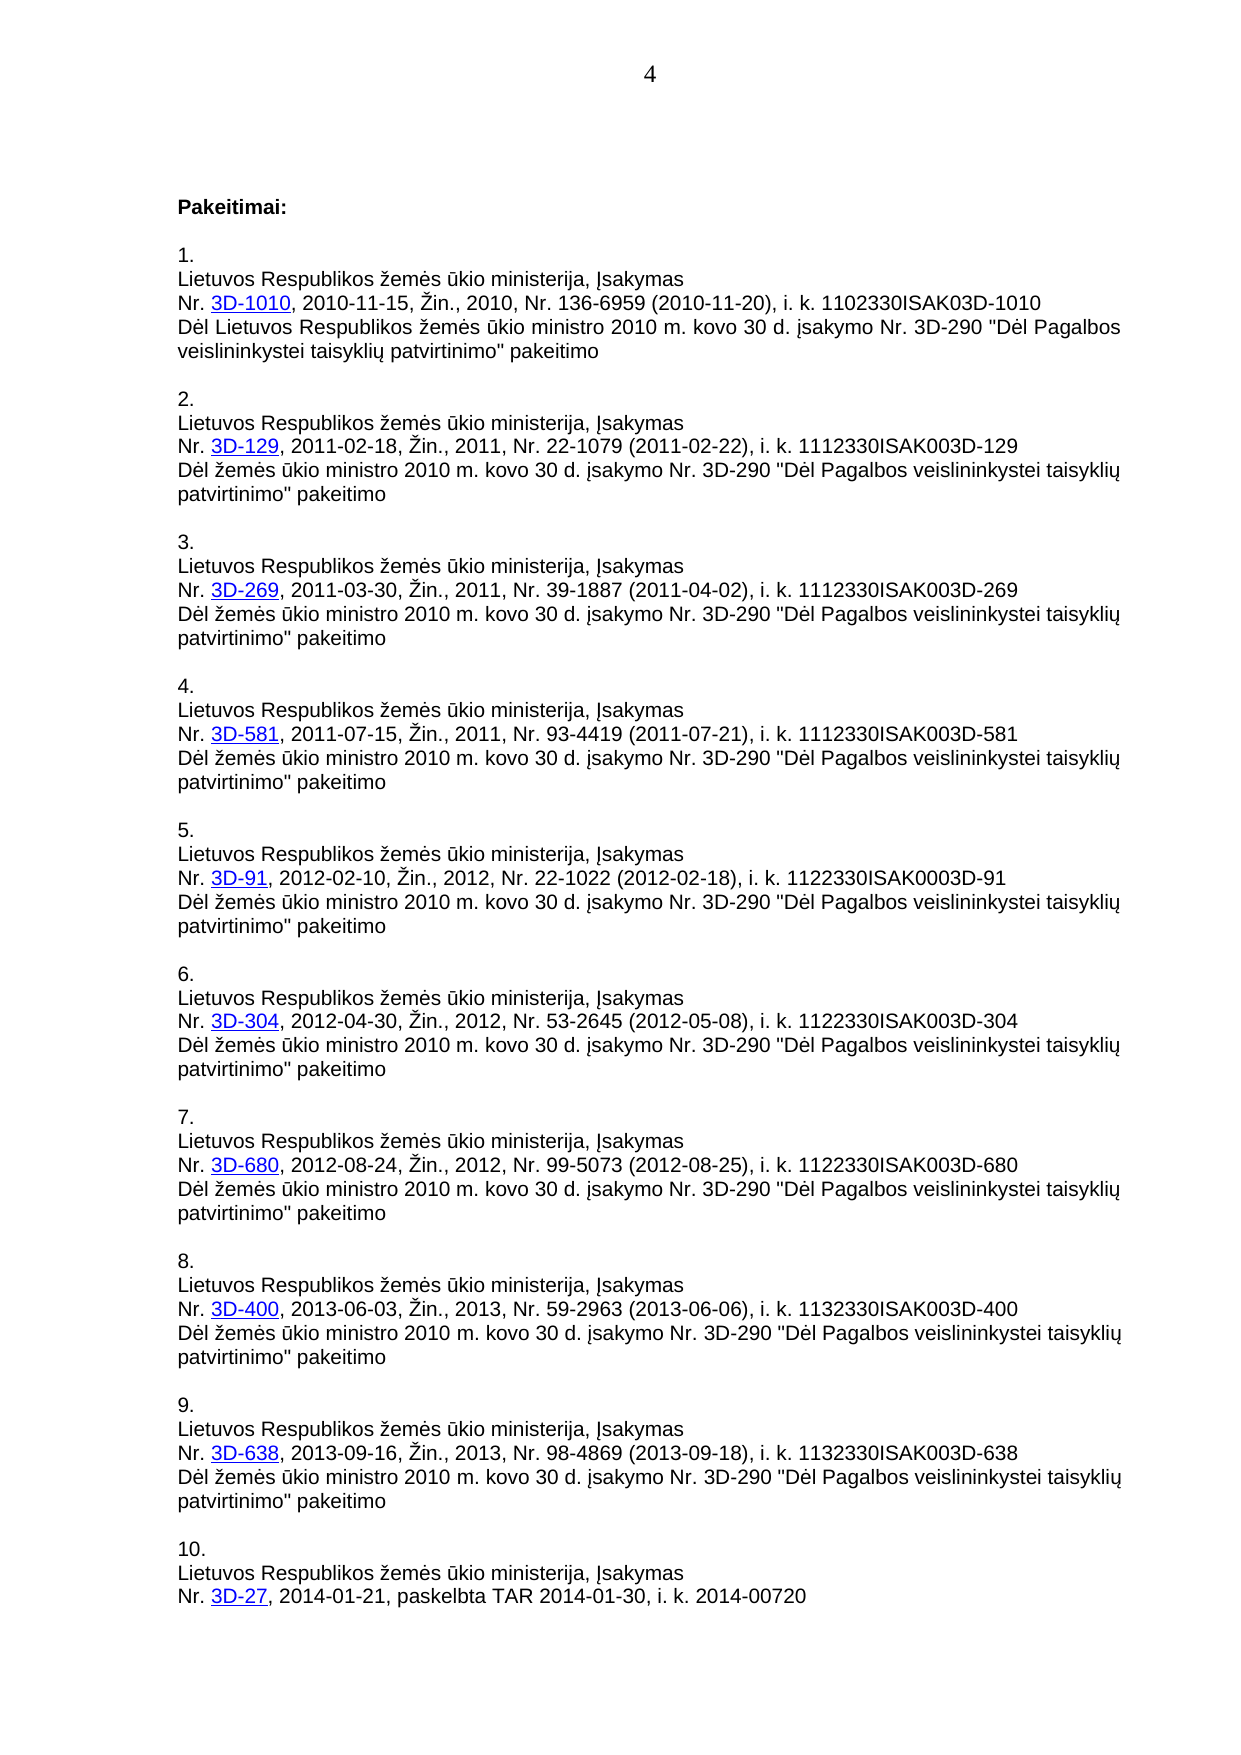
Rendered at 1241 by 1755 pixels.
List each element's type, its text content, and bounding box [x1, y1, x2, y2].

text 3. [177, 530, 1122, 554]
text Lietuvos Respublikos žemės ūkio ministerija, Įsakymas [177, 554, 1122, 578]
text Nr. 3D-638, 2013-09-16, Žin., 2013, Nr. 98-4869 (2013-09-18), i. k. 1132330ISAK003D-638 [177, 1441, 1122, 1464]
text Nr. 3D-129, 2011-02-18, Žin., 2011, Nr. 22-1079 (2011-02-22), i. k. 1112330ISAK003D-129 [177, 434, 1122, 458]
text Nr. 3D-91, 2012-02-10, Žin., 2012, Nr. 22-1022 (2012-02-18), i. k. 1122330ISAK0003D-91 [177, 866, 1122, 889]
text Pakeitimai: [177, 195, 1122, 219]
text Lietuvos Respublikos žemės ūkio ministerija, Įsakymas [177, 842, 1122, 866]
text Nr. 3D-680, 2012-08-24, Žin., 2012, Nr. 99-5073 (2012-08-25), i. k. 1122330ISAK003D-680 [177, 1153, 1122, 1177]
text Nr. 3D-1010, 2010-11-15, Žin., 2010, Nr. 136-6959 (2010-11-20), i. k. 1102330ISAK03D-1010 [177, 291, 1122, 314]
text Lietuvos Respublikos žemės ūkio ministerija, Įsakymas [177, 698, 1122, 722]
text 1. [177, 243, 1122, 267]
text Dėl žemės ūkio ministro 2010 m. kovo 30 d. įsakymo Nr. 3D-290 "Dėl Pagalbos veislininkystei taisyklių patvirtinimo" pakeitimo [177, 746, 1122, 794]
text Nr. 3D-581, 2011-07-15, Žin., 2011, Nr. 93-4419 (2011-07-21), i. k. 1112330ISAK003D-581 [177, 722, 1122, 746]
text Nr. 3D-269, 2011-03-30, Žin., 2011, Nr. 39-1887 (2011-04-02), i. k. 1112330ISAK003D-269 [177, 578, 1122, 602]
text Dėl žemės ūkio ministro 2010 m. kovo 30 d. įsakymo Nr. 3D-290 "Dėl Pagalbos veislininkystei taisyklių patvirtinimo" pakeitimo [177, 458, 1122, 506]
text Lietuvos Respublikos žemės ūkio ministerija, Įsakymas [177, 1560, 1122, 1584]
text Nr. 3D-304, 2012-04-30, Žin., 2012, Nr. 53-2645 (2012-05-08), i. k. 1122330ISAK003D-304 [177, 1009, 1122, 1033]
text 9. [177, 1393, 1122, 1417]
text Lietuvos Respublikos žemės ūkio ministerija, Įsakymas [177, 985, 1122, 1009]
text 8. [177, 1249, 1122, 1273]
text Dėl žemės ūkio ministro 2010 m. kovo 30 d. įsakymo Nr. 3D-290 "Dėl Pagalbos veislininkystei taisyklių patvirtinimo" pakeitimo [177, 1033, 1122, 1081]
text Dėl žemės ūkio ministro 2010 m. kovo 30 d. įsakymo Nr. 3D-290 "Dėl Pagalbos veislininkystei taisyklių patvirtinimo" pakeitimo [177, 889, 1122, 937]
text Dėl žemės ūkio ministro 2010 m. kovo 30 d. įsakymo Nr. 3D-290 "Dėl Pagalbos veislininkystei taisyklių patvirtinimo" pakeitimo [177, 1464, 1122, 1512]
text 2. [177, 386, 1122, 410]
text Nr. 3D-27, 2014-01-21, paskelbta TAR 2014-01-30, i. k. 2014-00720 [177, 1584, 1122, 1608]
text Lietuvos Respublikos žemės ūkio ministerija, Įsakymas [177, 267, 1122, 291]
text Dėl žemės ūkio ministro 2010 m. kovo 30 d. įsakymo Nr. 3D-290 "Dėl Pagalbos veislininkystei taisyklių patvirtinimo" pakeitimo [177, 602, 1122, 650]
text 5. [177, 818, 1122, 842]
text 6. [177, 961, 1122, 985]
text Dėl žemės ūkio ministro 2010 m. kovo 30 d. įsakymo Nr. 3D-290 "Dėl Pagalbos veislininkystei taisyklių patvirtinimo" pakeitimo [177, 1321, 1122, 1369]
text Nr. 3D-400, 2013-06-03, Žin., 2013, Nr. 59-2963 (2013-06-06), i. k. 1132330ISAK003D-400 [177, 1297, 1122, 1321]
text 10. [177, 1536, 1122, 1560]
text Lietuvos Respublikos žemės ūkio ministerija, Įsakymas [177, 410, 1122, 434]
text 7. [177, 1105, 1122, 1129]
text Dėl žemės ūkio ministro 2010 m. kovo 30 d. įsakymo Nr. 3D-290 "Dėl Pagalbos veislininkystei taisyklių patvirtinimo" pakeitimo [177, 1177, 1122, 1225]
text 4. [177, 674, 1122, 698]
text Lietuvos Respublikos žemės ūkio ministerija, Įsakymas [177, 1417, 1122, 1441]
text Dėl Lietuvos Respublikos žemės ūkio ministro 2010 m. kovo 30 d. įsakymo Nr. 3D-290 "Dėl Pagalbos veislininkystei taisyklių patvirtinimo" pakeitimo [177, 314, 1122, 362]
text Lietuvos Respublikos žemės ūkio ministerija, Įsakymas [177, 1273, 1122, 1297]
text Lietuvos Respublikos žemės ūkio ministerija, Įsakymas [177, 1129, 1122, 1153]
